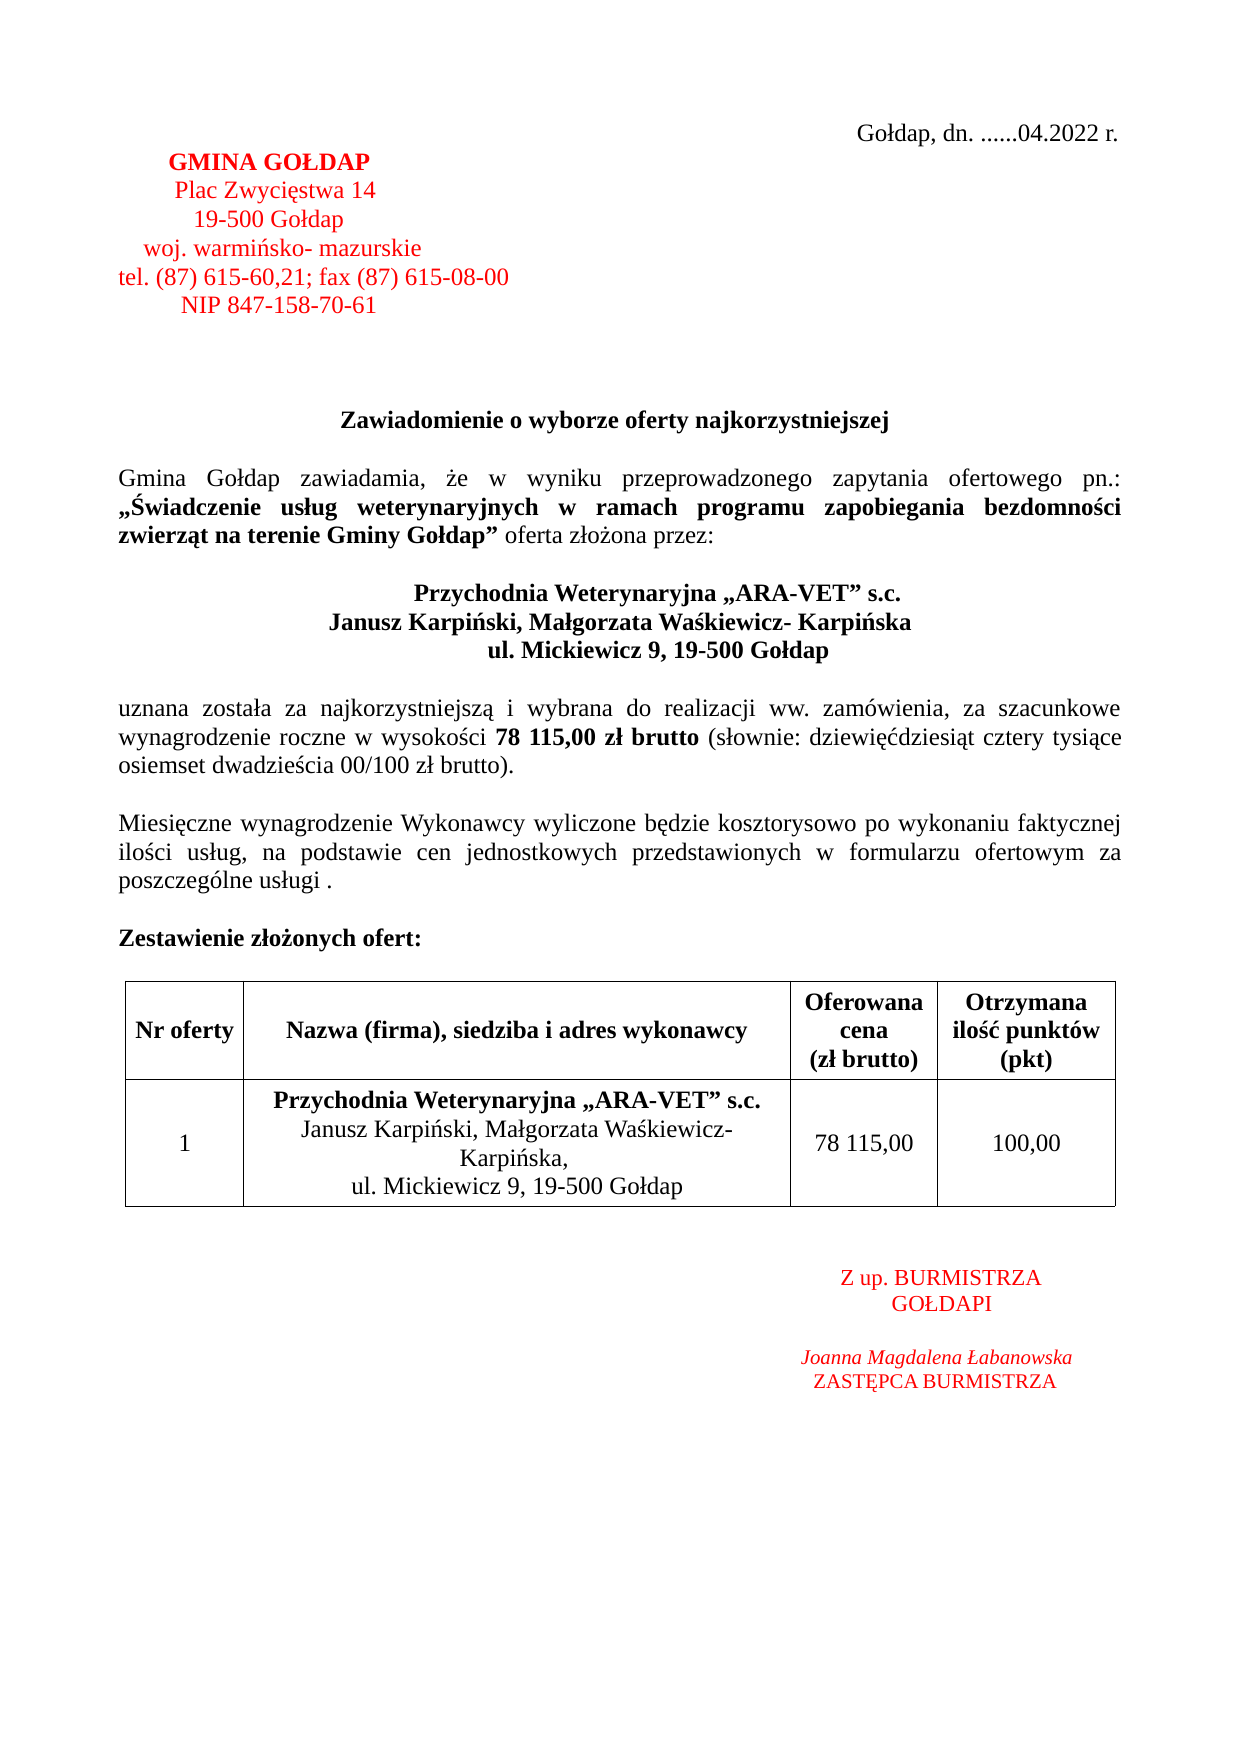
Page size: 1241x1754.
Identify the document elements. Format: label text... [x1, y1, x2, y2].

text GOŁDAPI [118, 1290, 1122, 1317]
text GMINA GOŁDAP [118, 147, 1122, 176]
table_cell 100,00 [938, 1080, 1115, 1206]
table_header Oferowana cena (zł brutto) [791, 982, 937, 1079]
table_header Nazwa (firma), siedziba i adres wykonawcy [244, 982, 790, 1079]
text 19-500 Gołdap [118, 204, 1122, 233]
text tel. (87) 615-60,21; fax (87) 615-08-00 [118, 262, 1122, 291]
text Joanna Magdalena Łabanowska [118, 1343, 1122, 1369]
table_header Nr oferty [126, 982, 243, 1079]
table_cell Przychodnia Weterynaryjna „ARA-VET” s.c. Janusz Karpiński, Małgorzata Waśkiewicz- Karpińska, ul. Mickiewicz 9, 19-500 Gołdap [244, 1080, 790, 1206]
text Zawiadomienie o wyborze oferty najkorzystniejszej [118, 406, 1122, 434]
text ul. Mickiewicz 9, 19-500 Gołdap [118, 636, 1122, 664]
text NIP 847-158-70-61 [118, 291, 1122, 319]
table_header Otrzymana ilość punktów (pkt) [938, 982, 1115, 1079]
text Miesięczne wynagrodzenie Wykonawcy wyliczone będzie kosztorysowo po wykonaniu faktycznej ilości usług, na podstawie cen jednostkowych przedstawionych w formularzu ofertowym za poszczególne usługi . [118, 808, 1122, 894]
text Gmina Gołdap zawiadamia, że w wyniku przeprowadzonego zapytania ofertowego pn.: „Świadczenie usług weterynaryjnych w ramach programu zapobiegania bezdomności zwierząt na terenie Gminy Gołdap” oferta złożona przez: [118, 463, 1122, 549]
text ZASTĘPCA BURMISTRZA [118, 1369, 1122, 1393]
text uznana została za najkorzystniejszą i wybrana do realizacji ww. zamówienia, za szacunkowe wynagrodzenie roczne w wysokości 78 115,00 zł brutto (słownie: dziewięćdziesiąt cztery tysiące osiemset dwadzieścia 00/100 zł brutto). [118, 693, 1122, 779]
text Z up. BURMISTRZA [783, 1264, 1122, 1290]
text woj. warmińsko- mazurskie [118, 233, 1122, 262]
text Janusz Karpiński, Małgorzata Waśkiewicz- Karpińska [118, 607, 1122, 636]
table_cell 1 [126, 1080, 243, 1206]
text Plac Zwycięstwa 14 [118, 176, 1122, 204]
table_cell 78 115,00 [791, 1080, 937, 1206]
text Gołdap, dn. ......04.2022 r. [118, 118, 1122, 147]
text Zestawienie złożonych ofert: [118, 923, 1122, 952]
text Przychodnia Weterynaryjna „ARA-VET” s.c. [118, 578, 1122, 607]
